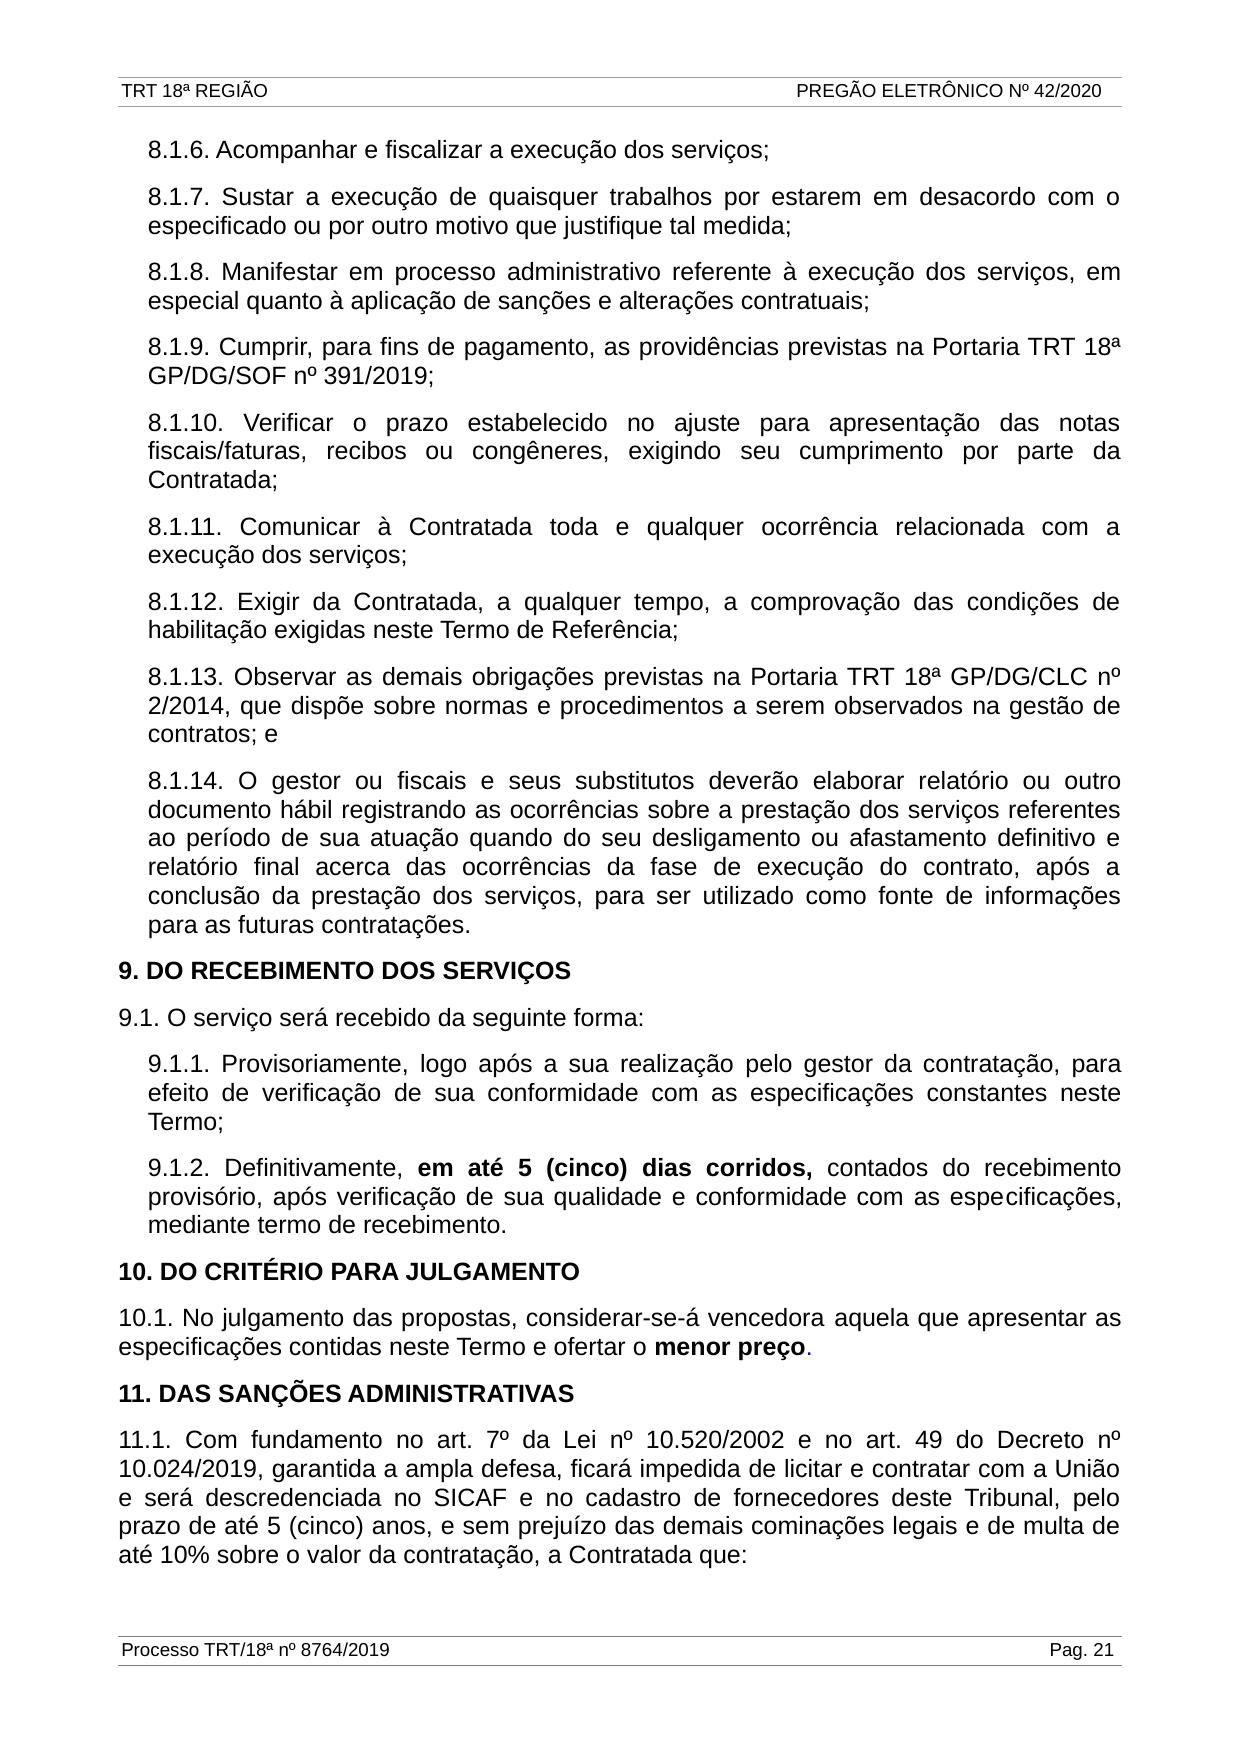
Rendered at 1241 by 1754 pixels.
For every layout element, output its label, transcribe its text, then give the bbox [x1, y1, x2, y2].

text 8.1.8. Manifestar em processo administrativo referente à execução dos serviços, em especial quanto à aplicação de sanções e alterações contratuais; [148, 257, 1122, 315]
text 10. DO CRITÉRIO PARA JULGAMENTO [118, 1257, 1122, 1286]
text 9.1.2. Definitivamente, em até 5 (cinco) dias corridos, contados do recebimento provisório, após verificação de sua qualidade e conformidade com as especificações, mediante termo de recebimento. [148, 1153, 1122, 1239]
text 9. DO RECEBIMENTO DOS SERVIÇOS [118, 956, 1122, 985]
text 9.1.1. Provisoriamente, logo após a sua realização pelo gestor da contratação, para efeito de verificação de sua conformidade com as especificações constantes neste Termo; [148, 1049, 1122, 1135]
text 8.1.7. Sustar a execução de quaisquer trabalhos por estarem em desacordo com o especificado ou por outro motivo que justifique tal medida; [148, 182, 1122, 239]
text 11.1. Com fundamento no art. 7º da Lei nº 10.520/2002 e no art. 49 do Decreto nº 10.024/2019, garantida a ampla defesa, ficará impedida de licitar e contratar com a União e será descredenciada no SICAF e no cadastro de fornecedores deste Tribunal, pelo prazo de até 5 (cinco) anos, e sem prejuízo das demais cominações legais e de multa de até 10% sobre o valor da contratação, a Contratada que: [118, 1425, 1122, 1569]
text 8.1.11. Comunicar à Contratada toda e qualquer ocorrência relacionada com a execução dos serviços; [148, 512, 1122, 569]
text 8.1.6. Acompanhar e fiscalizar a execução dos serviços; [148, 136, 1122, 164]
text 10.1. No julgamento das propostas, considerar-se-á vencedora aquela que apresentar as especificações contidas neste Termo e ofertar o menor preço. [118, 1303, 1122, 1361]
text 9.1. O serviço será recebido da seguinte forma: [118, 1003, 1122, 1031]
text 8.1.9. Cumprir, para fins de pagamento, as providências previstas na Portaria TRT 18ª GP/DG/SOF nº 391/2019; [148, 332, 1122, 390]
text 8.1.12. Exigir da Contratada, a qualquer tempo, a comprovação das condições de habilitação exigidas neste Termo de Referência; [148, 587, 1122, 644]
text 8.1.10. Verificar o prazo estabelecido no ajuste para apresentação das notas fiscais/faturas, recibos ou congêneres, exigindo seu cumprimento por parte da Contratada; [148, 408, 1122, 494]
text 11. DAS SANÇÕES ADMINISTRATIVAS [118, 1379, 1122, 1407]
text 8.1.13. Observar as demais obrigações previstas na Portaria TRT 18ª GP/DG/CLC nº 2/2014, que dispõe sobre normas e procedimentos a serem observados na gestão de contratos; e [148, 662, 1122, 748]
text 8.1.14. O gestor ou fiscais e seus substitutos deverão elaborar relatório ou outro documento hábil registrando as ocorrências sobre a prestação dos serviços referentes ao período de sua atuação quando do seu desligamento ou afastamento definitivo e relatório final acerca das ocorrências da fase de execução do contrato, após a conclusão da prestação dos serviços, para ser utilizado como fonte de informações para as futuras contratações. [148, 766, 1122, 938]
